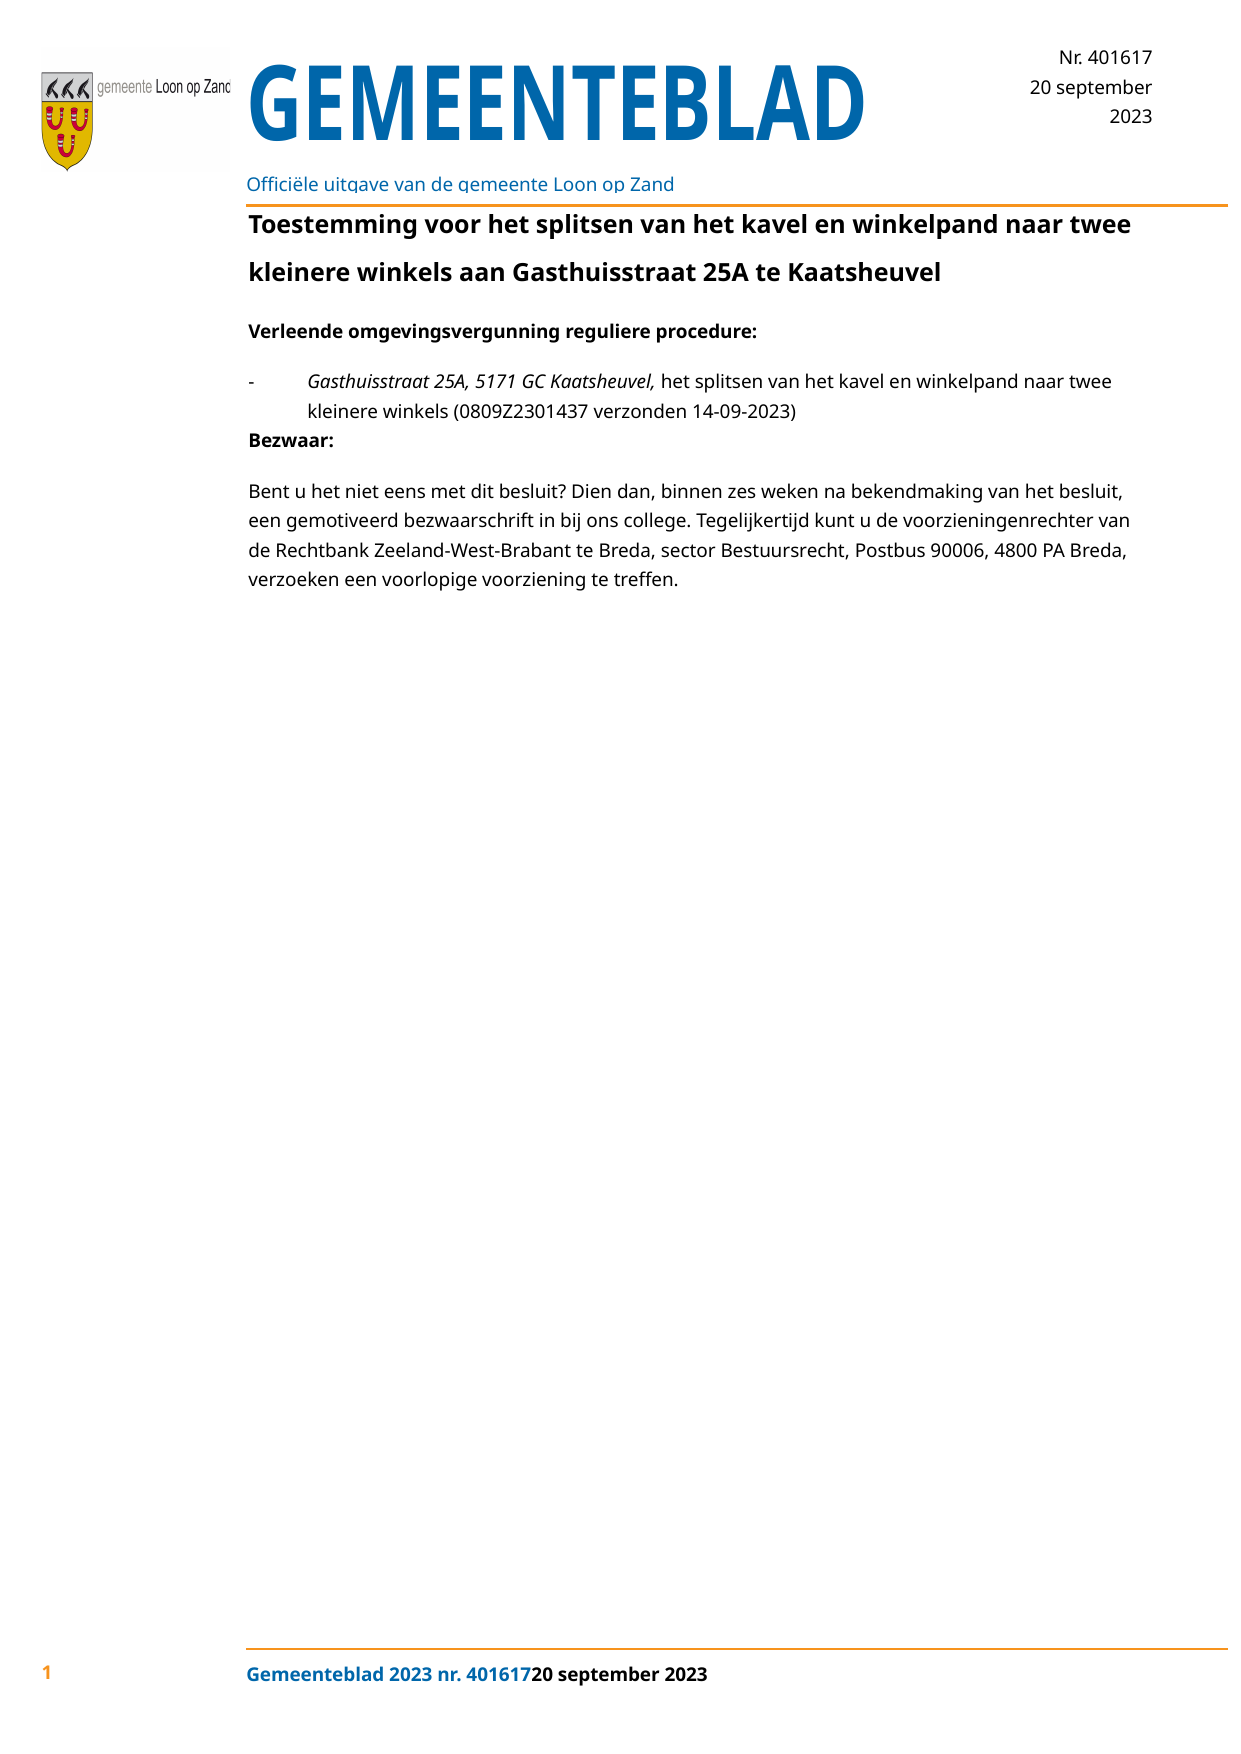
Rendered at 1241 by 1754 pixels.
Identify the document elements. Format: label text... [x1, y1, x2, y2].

picture [41, 47, 231, 172]
text Verleende omgevingsvergunning reguliere procedure: [248, 318, 1152, 344]
text Bezwaar: [248, 427, 1152, 453]
text Toestemming voor het splitsen van het kavel en winkelpand naar twee kleinere winkels aan Gasthuisstraat 25A te Kaatsheuvel [248, 207, 1152, 288]
text Bent u het niet eens met dit besluit? Dien dan, binnen zes weken na bekendmaking van het besluit, een gemotiveerd bezwaarschrift in bij ons college. Tegelijkertijd kunt u de voorzieningenrechter van de Rechtbank Zeeland-West-Brabant te Breda, sector Bestuursrecht, Postbus 90006, 4800 PA Breda, verzoeken een voorlopige voorziening te treffen. [248, 478, 1152, 592]
list Gasthuisstraat 25A, 5171 GC Kaatsheuvel, het splitsen van het kavel en winkelpand naar twee kleinere winkels (0809Z2301437 verzonden 14-09-2023) [248, 368, 1152, 424]
